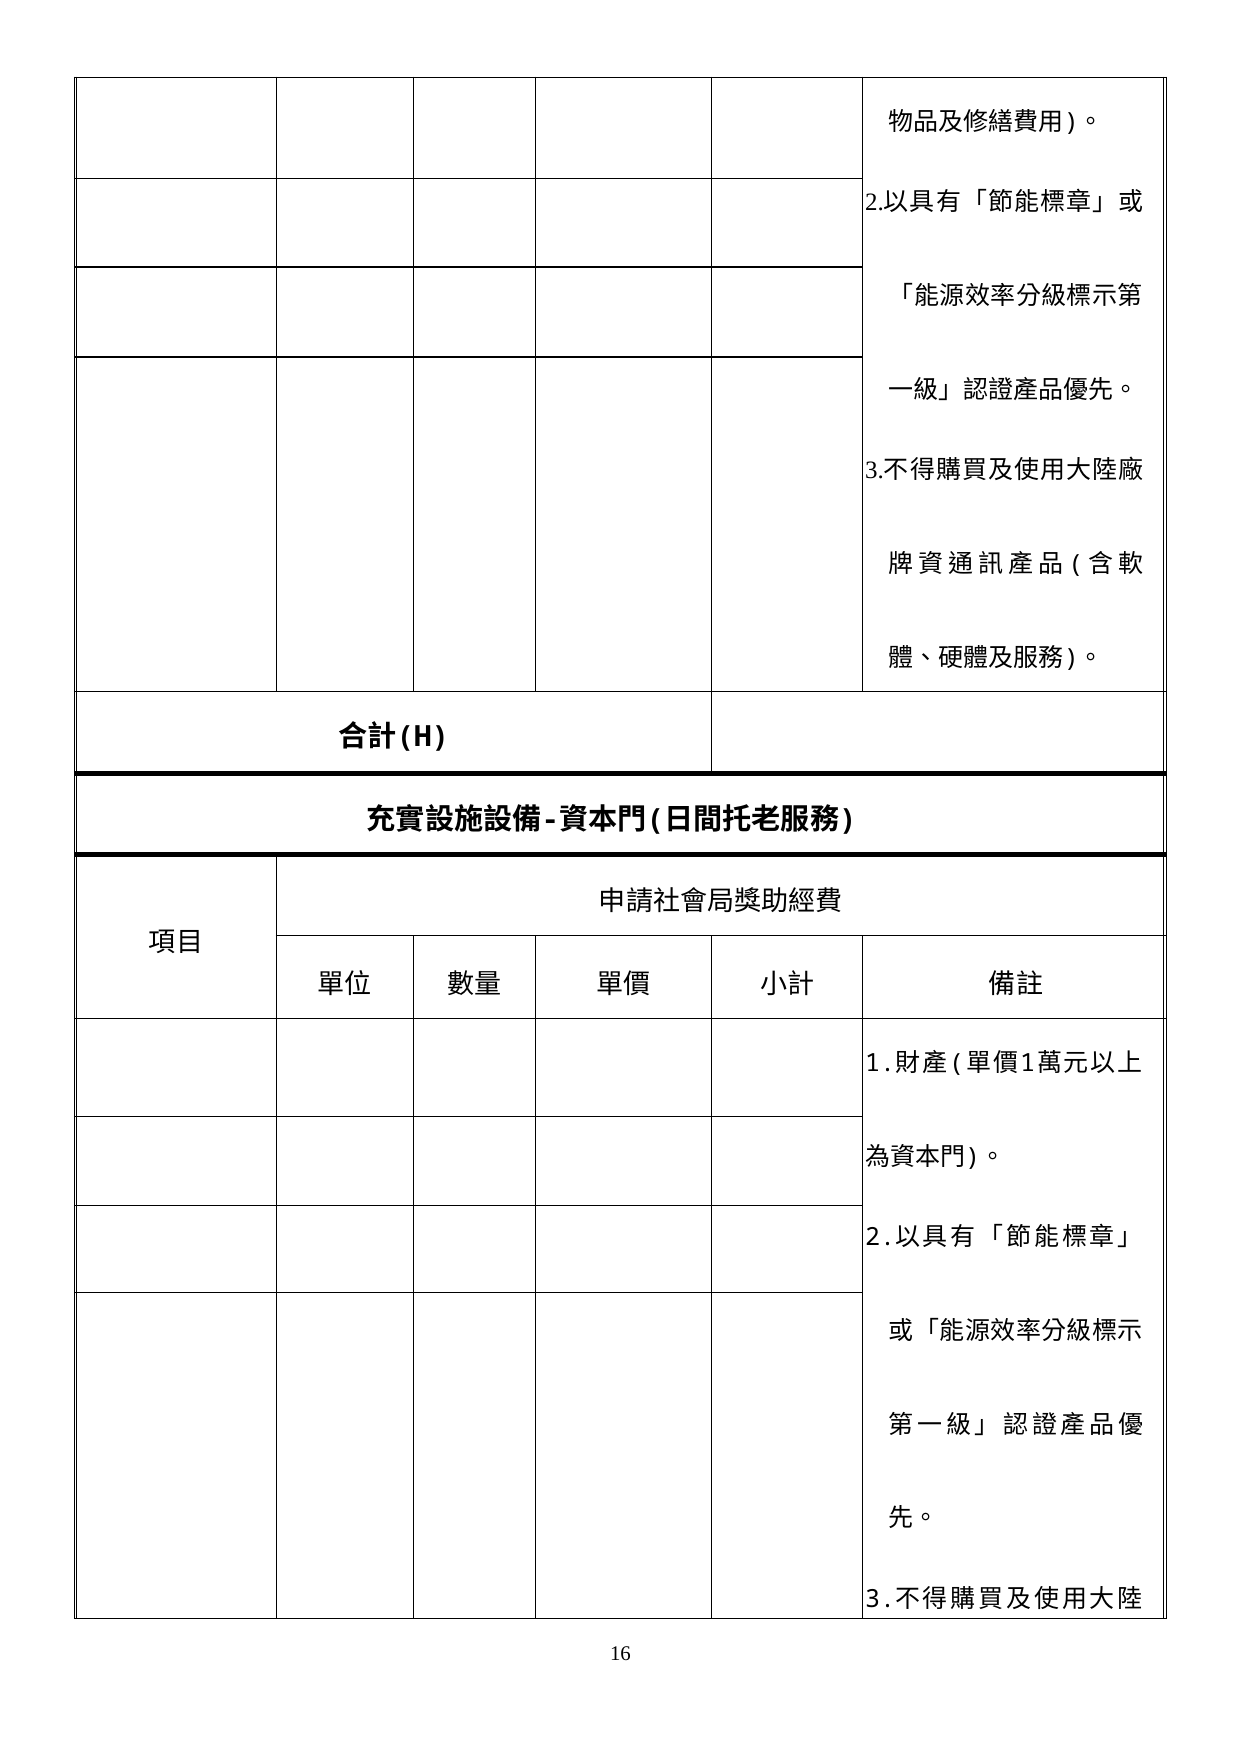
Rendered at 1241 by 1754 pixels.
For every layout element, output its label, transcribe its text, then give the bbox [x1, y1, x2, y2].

table_cell [536, 1019, 711, 1116]
table_cell [77, 1293, 276, 1617]
table_cell [77, 1206, 276, 1292]
table_cell [277, 358, 413, 691]
table_cell [712, 1019, 862, 1116]
table_cell [712, 1117, 862, 1204]
table_cell [712, 78, 862, 177]
table_cell [414, 268, 535, 356]
table_cell [77, 358, 276, 691]
table_cell [277, 78, 413, 177]
table_cell [712, 1206, 862, 1292]
table_cell [536, 1293, 711, 1617]
table_cell [77, 78, 276, 177]
table_cell 小計 [712, 936, 862, 1018]
table_cell [414, 78, 535, 177]
table_cell [277, 1019, 413, 1116]
table_cell [414, 1293, 535, 1617]
table_cell [277, 1117, 413, 1204]
table_cell 充實設施設備-資本門(日間托老服務) [77, 776, 1163, 852]
table_cell 數量 [414, 936, 535, 1018]
table_cell [536, 78, 711, 177]
table_cell 財產(單價1萬元以上為資本門)。 以具有「節能標章」或「能源效率分級標示第一級」認證產品優先。 不得購買及使用大陸廠牌資通訊產品(含軟體、硬體及服務)。 [863, 1019, 1163, 1617]
table_cell [414, 1019, 535, 1116]
table_cell 項目 [77, 857, 276, 1018]
table_cell [277, 268, 413, 356]
table_cell [536, 358, 711, 691]
table_cell [77, 179, 276, 266]
table_cell [712, 358, 862, 691]
table_cell [414, 179, 535, 266]
table_cell [277, 179, 413, 266]
table_cell [77, 268, 276, 356]
table_cell [536, 1206, 711, 1292]
table_cell [712, 179, 862, 266]
table_cell [712, 1293, 862, 1617]
table_cell [277, 1293, 413, 1617]
table_cell [712, 268, 862, 356]
table_cell [77, 1117, 276, 1204]
table_cell 單價 [536, 936, 711, 1018]
table_cell [277, 1206, 413, 1292]
table_cell 備註 [863, 936, 1163, 1018]
table_cell [414, 1206, 535, 1292]
table_cell 合計(H) [77, 692, 711, 771]
table_cell [414, 358, 535, 691]
table_cell [536, 1117, 711, 1204]
table_cell [414, 1117, 535, 1204]
table_cell 申請社會局獎助經費 [277, 857, 1163, 935]
table_cell [77, 1019, 276, 1116]
table_cell [536, 179, 711, 266]
table_cell [712, 692, 1163, 771]
table_cell [536, 268, 711, 356]
table_cell 單位 [277, 936, 413, 1018]
table_cell 經常門(單價小於1萬元物品及修繕費用)。 以具有「節能標章」或「能源效率分級標示第一級」認證產品優先。 不得購買及使用大陸廠牌資通訊產品(含軟體、硬體及服務)。 [863, 78, 1163, 691]
